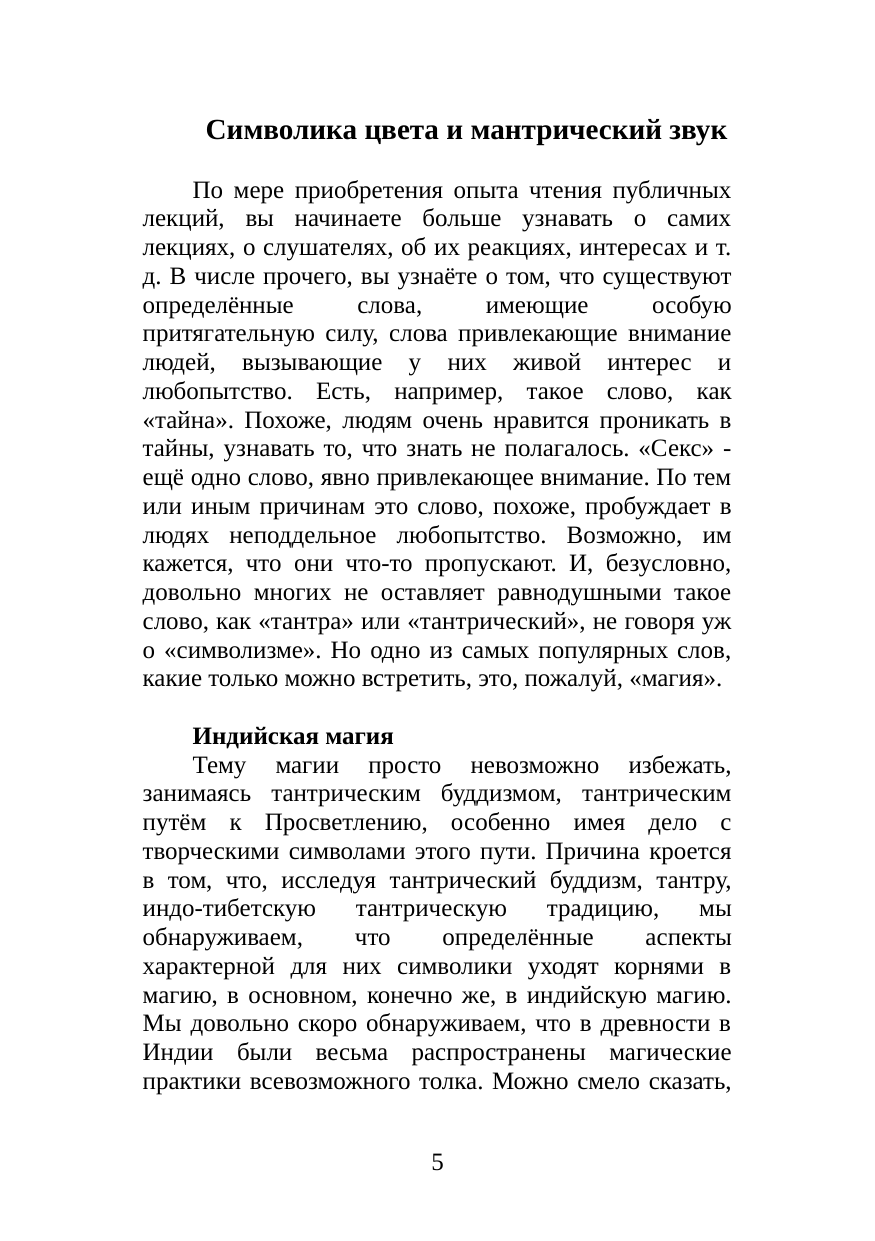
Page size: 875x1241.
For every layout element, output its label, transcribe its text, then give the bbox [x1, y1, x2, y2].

text По мере приобретения опыта чтения публичных лекций, вы начинаете больше узнавать о самих лекциях, о слушателях, об их реакциях, интересах и т. д. В числе прочего, вы узнаёте о том, что существуют определённые слова, имеющие особую притягательную силу, слова привлекающие внимание людей, вызывающие у них живой интерес и любопытство. Есть, например, такое слово, как «тайна». Похоже, людям очень нравится проникать в тайны, узнавать то, что знать не полагалось. «Секс» - ещё одно слово, явно привлекающее внимание. По тем или иным причинам это слово, похоже, пробуждает в людях неподдельное любопытство. Возможно, им кажется, что они что-то пропускают. И, безусловно, довольно многих не оставляет равнодушными такое слово, как «тантра» или «тантрический», не говоря уж о «символизме». Но одно из самых популярных слов, какие только можно встретить, это, пожалуй, «магия». [142, 175, 732, 692]
text Символика цвета и мантрический звук [142, 112, 732, 146]
text Тему магии просто невозможно избежать, занимаясь тантрическим буддизмом, тантрическим путём к Просветлению, особенно имея дело с творческими символами этого пути. Причина кроется в том, что, исследуя тантрический буддизм, тантру, индо-тибетскую тантрическую традицию, мы обнаруживаем, что определённые аспекты характерной для них символики уходят корнями в магию, в основном, конечно же, в индийскую магию. Мы довольно скоро обнаруживаем, что в древности в Индии были весьма распространены магические практики всевозможного толка. Можно смело сказать, [142, 750, 732, 1095]
text Индийская магия [142, 721, 732, 750]
